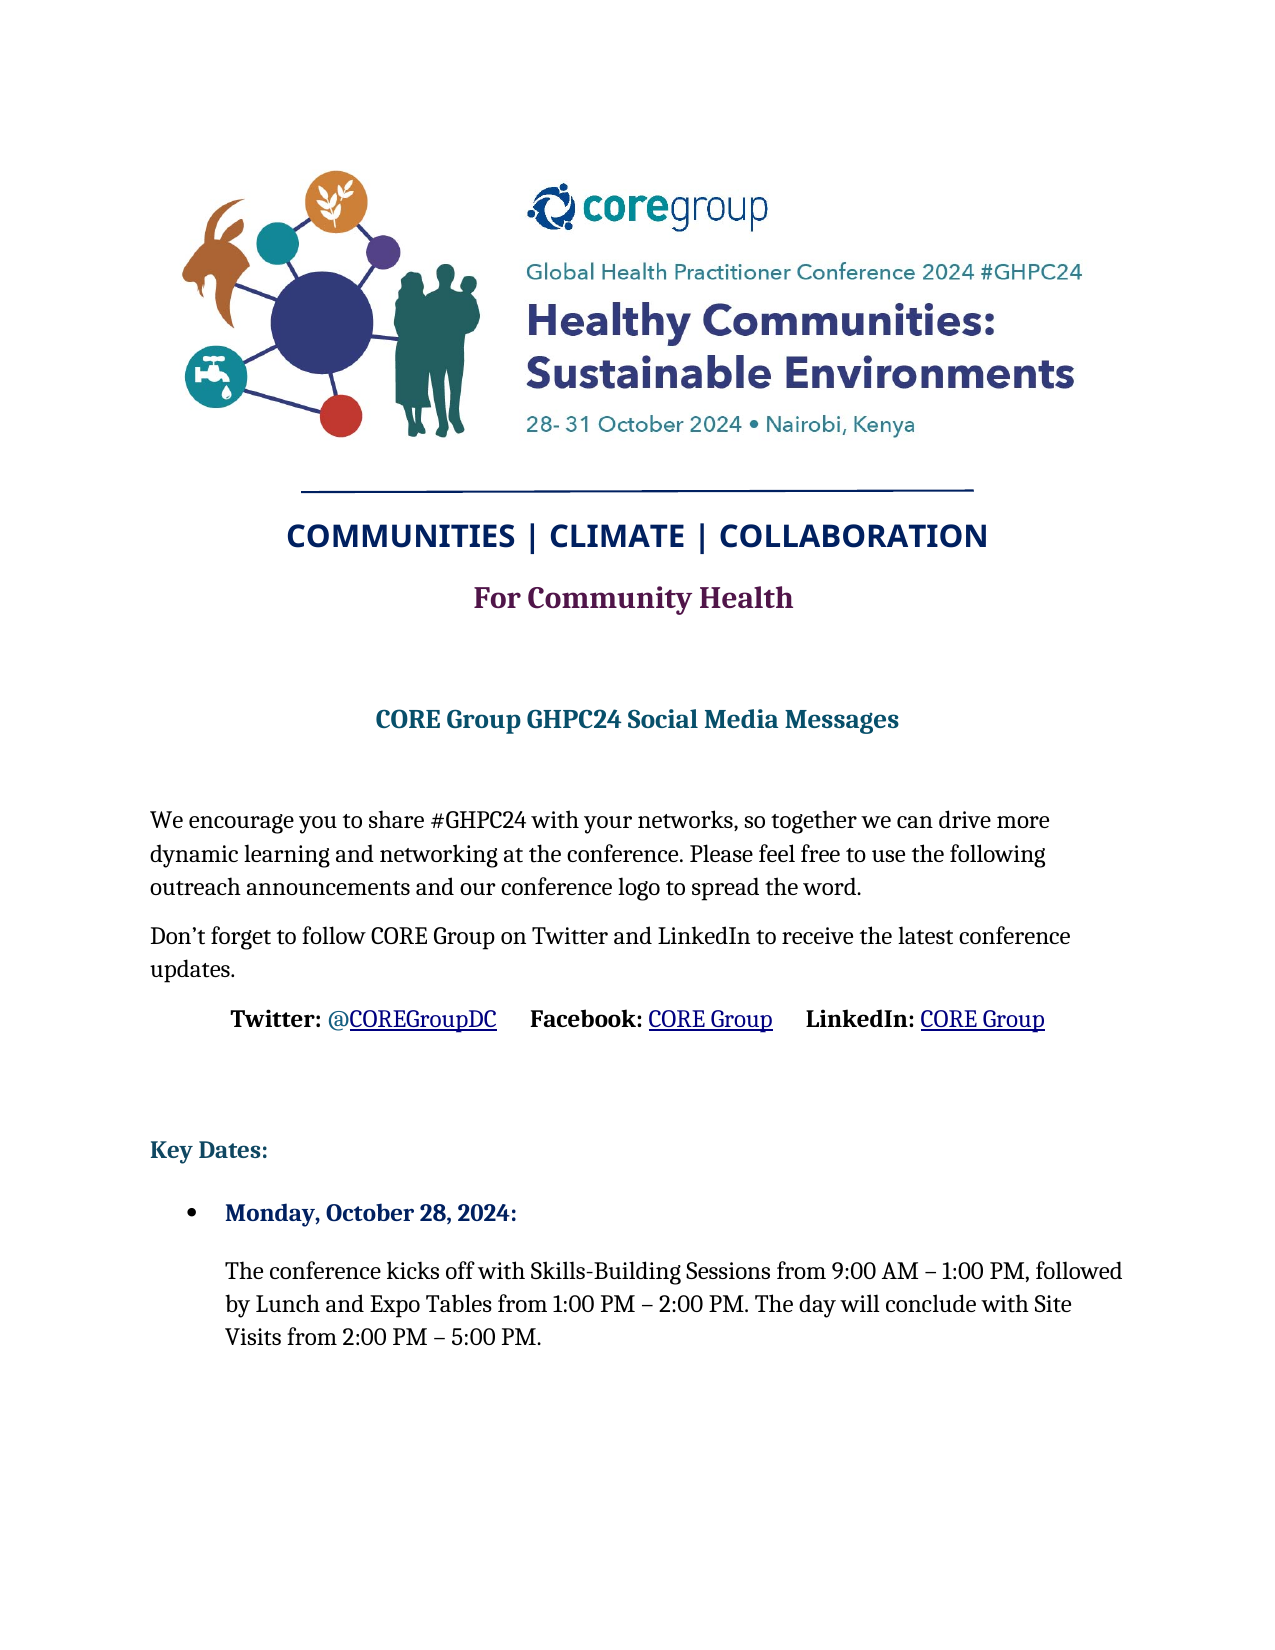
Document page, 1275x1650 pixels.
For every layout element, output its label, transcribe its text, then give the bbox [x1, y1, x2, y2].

list The conference kicks off with Skills-Building Sessions from 9:00 AM – 1:00 PM, followed by Lunch and Expo Tables from 1:00 PM – 2:00 PM. The day will conclude with Site Visits from 2:00 PM – 5:00 PM. [225, 1257, 1125, 1351]
text For Community Health [150, 579, 1125, 617]
text CORE Group GHPC24 Social Media Messages [150, 704, 1125, 736]
text Don’t forget to follow CORE Group on Twitter and LinkedIn to receive the latest conference updates. [150, 922, 1125, 984]
subtitle Key Dates: [150, 1136, 1125, 1165]
text We encourage you to share #GHPC24 with your networks, so together we can drive more dynamic learning and networking at the conference. Please feel free to use the following outreach announcements and our conference logo to spread the word. [150, 806, 1125, 901]
list Monday, October 28, 2024: [187, 1198, 1125, 1227]
text COMMUNITIES | CLIMATE | COLLABORATION [150, 514, 1125, 557]
text Twitter: @COREGroupDC Facebook: CORE Group LinkedIn: CORE Group [150, 1005, 1125, 1034]
